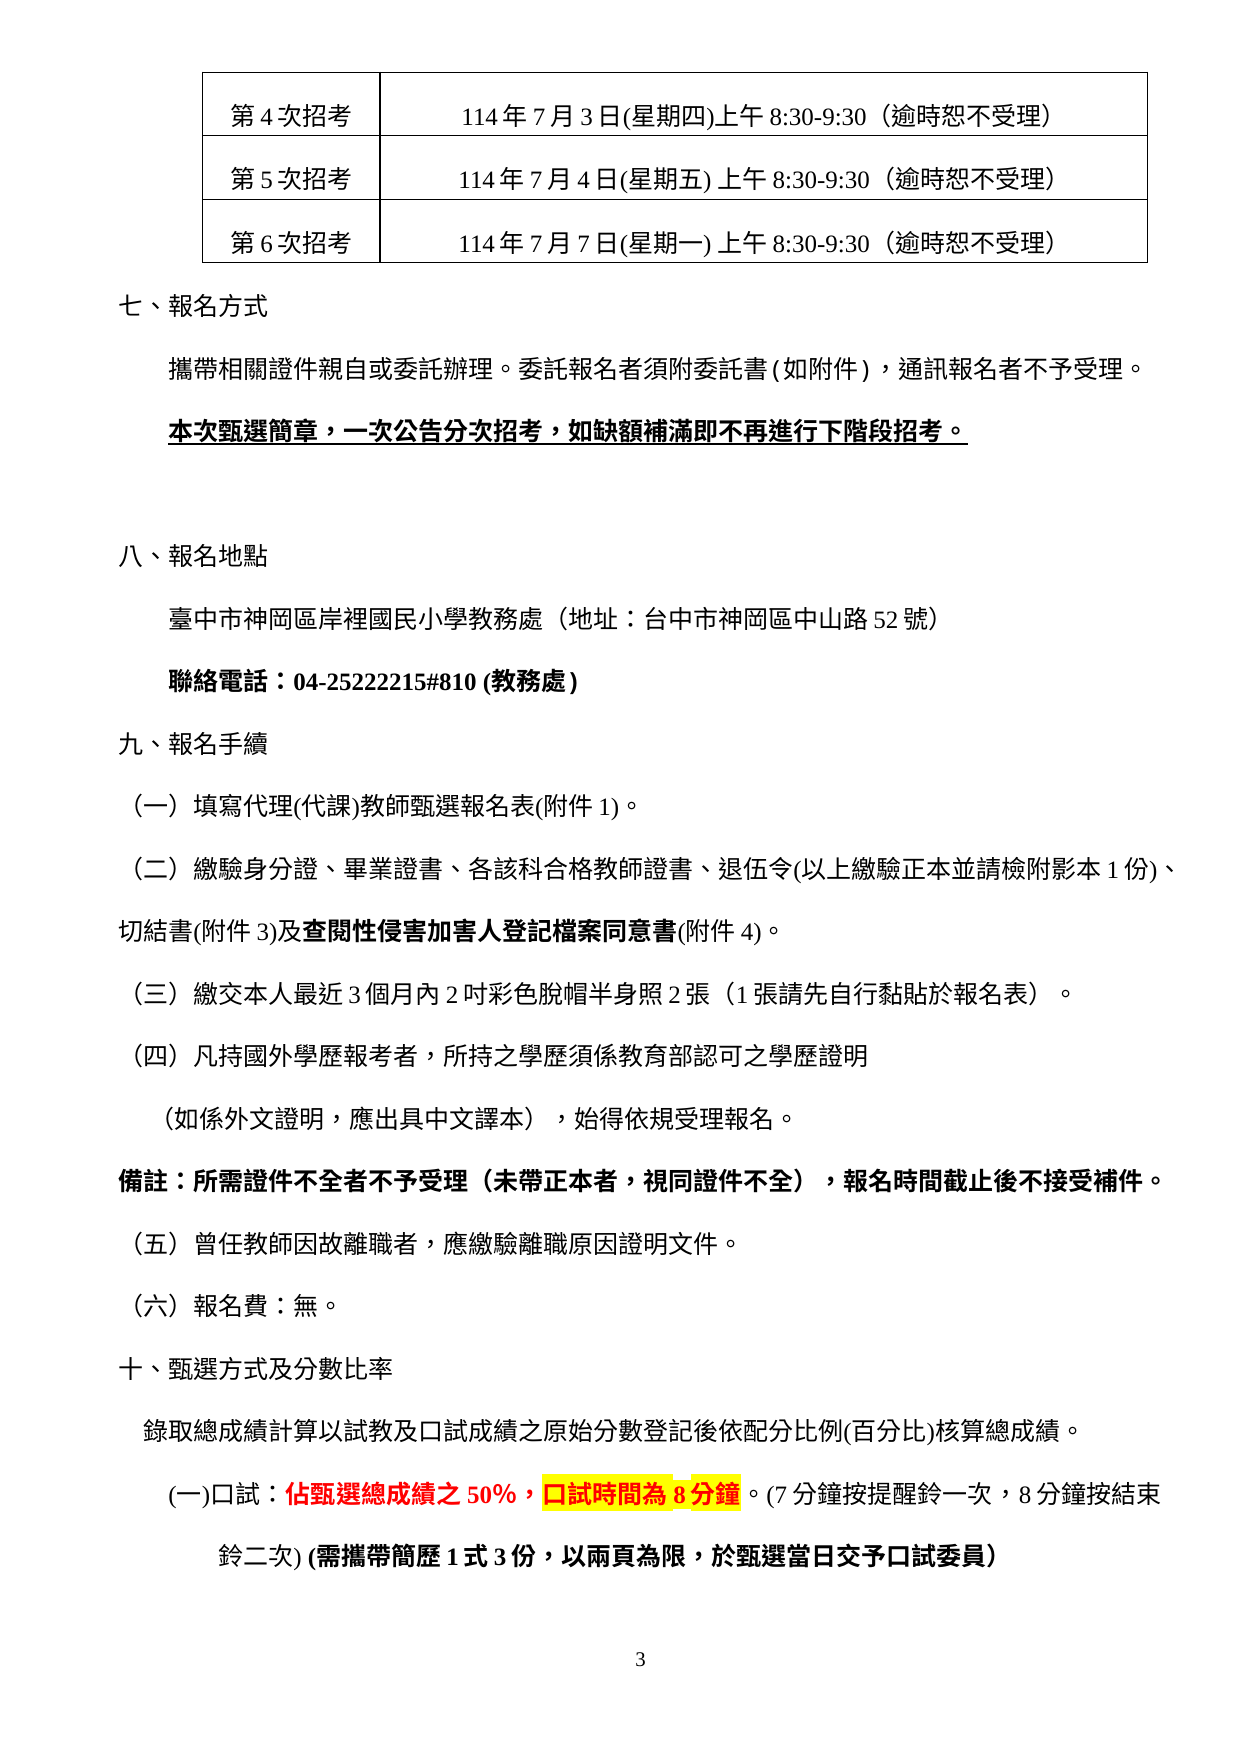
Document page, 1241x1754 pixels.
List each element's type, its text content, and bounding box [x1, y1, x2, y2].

table_cell 第6次招考 [203, 200, 379, 262]
table_cell 第4次招考 [203, 73, 379, 135]
text 八、報名地點 臺中市神岡區岸裡國民小學教務處（地址：台中市神岡區中山路52號） [118, 513, 1162, 638]
text 聯絡電話：04-25222215#810 (教務處) [118, 638, 1162, 701]
text （四）凡持國外學歷報考者，所持之學歷須係教育部認可之學歷證明 [118, 1013, 1162, 1076]
table_cell 114年7月7日(星期一) 上午8:30-9:30（逾時恕不受理） [381, 200, 1147, 262]
text （五）曾任教師因故離職者，應繳驗離職原因證明文件。 [118, 1201, 1162, 1263]
text (一)口試：佔甄選總成績之50％，口試時間為8分鐘。(7分鐘按提醒鈴一次，8分鐘按結束鈴二次) (需攜帶簡歷1式3份，以兩頁為限，於甄選當日交予口試委員） [168, 1451, 1162, 1576]
text （六）報名費：無。 [118, 1263, 1162, 1326]
table_cell 114年7月4日(星期五) 上午8:30-9:30（逾時恕不受理） [381, 136, 1147, 199]
table_cell 第5次招考 [203, 136, 379, 199]
text 十、甄選方式及分數比率 [118, 1326, 1162, 1388]
text 錄取總成績計算以試教及口試成績之原始分數登記後依配分比例(百分比)核算總成績。 [118, 1388, 1162, 1451]
table_cell 114年7月3日(星期四)上午8:30-9:30（逾時恕不受理） [381, 73, 1147, 135]
text 九、報名手續 [118, 701, 1162, 763]
text （二）繳驗身分證、畢業證書、各該科合格教師證書、退伍令(以上繳驗正本並請檢附影本1份)、切結書(附件3)及查閱性侵害加害人登記檔案同意書(附件4)。 [118, 826, 1162, 951]
text 備註：所需證件不全者不予受理（未帶正本者，視同證件不全），報名時間截止後不接受補件。 [118, 1138, 1162, 1201]
text （如係外文證明，應出具中文譯本），始得依規受理報名。 [118, 1076, 1162, 1138]
text 七、報名方式 攜帶相關證件親自或委託辦理。委託報名者須附委託書(如附件)，通訊報名者不予受理。本次甄選簡章，一次公告分次招考，如缺額補滿即不再進行下階段招考。 [118, 263, 1162, 451]
text （一）填寫代理(代課)教師甄選報名表(附件1)。 [118, 763, 1162, 826]
text （三）繳交本人最近3個月內2吋彩色脫帽半身照2張（1張請先自行黏貼於報名表）。 [118, 951, 1162, 1013]
